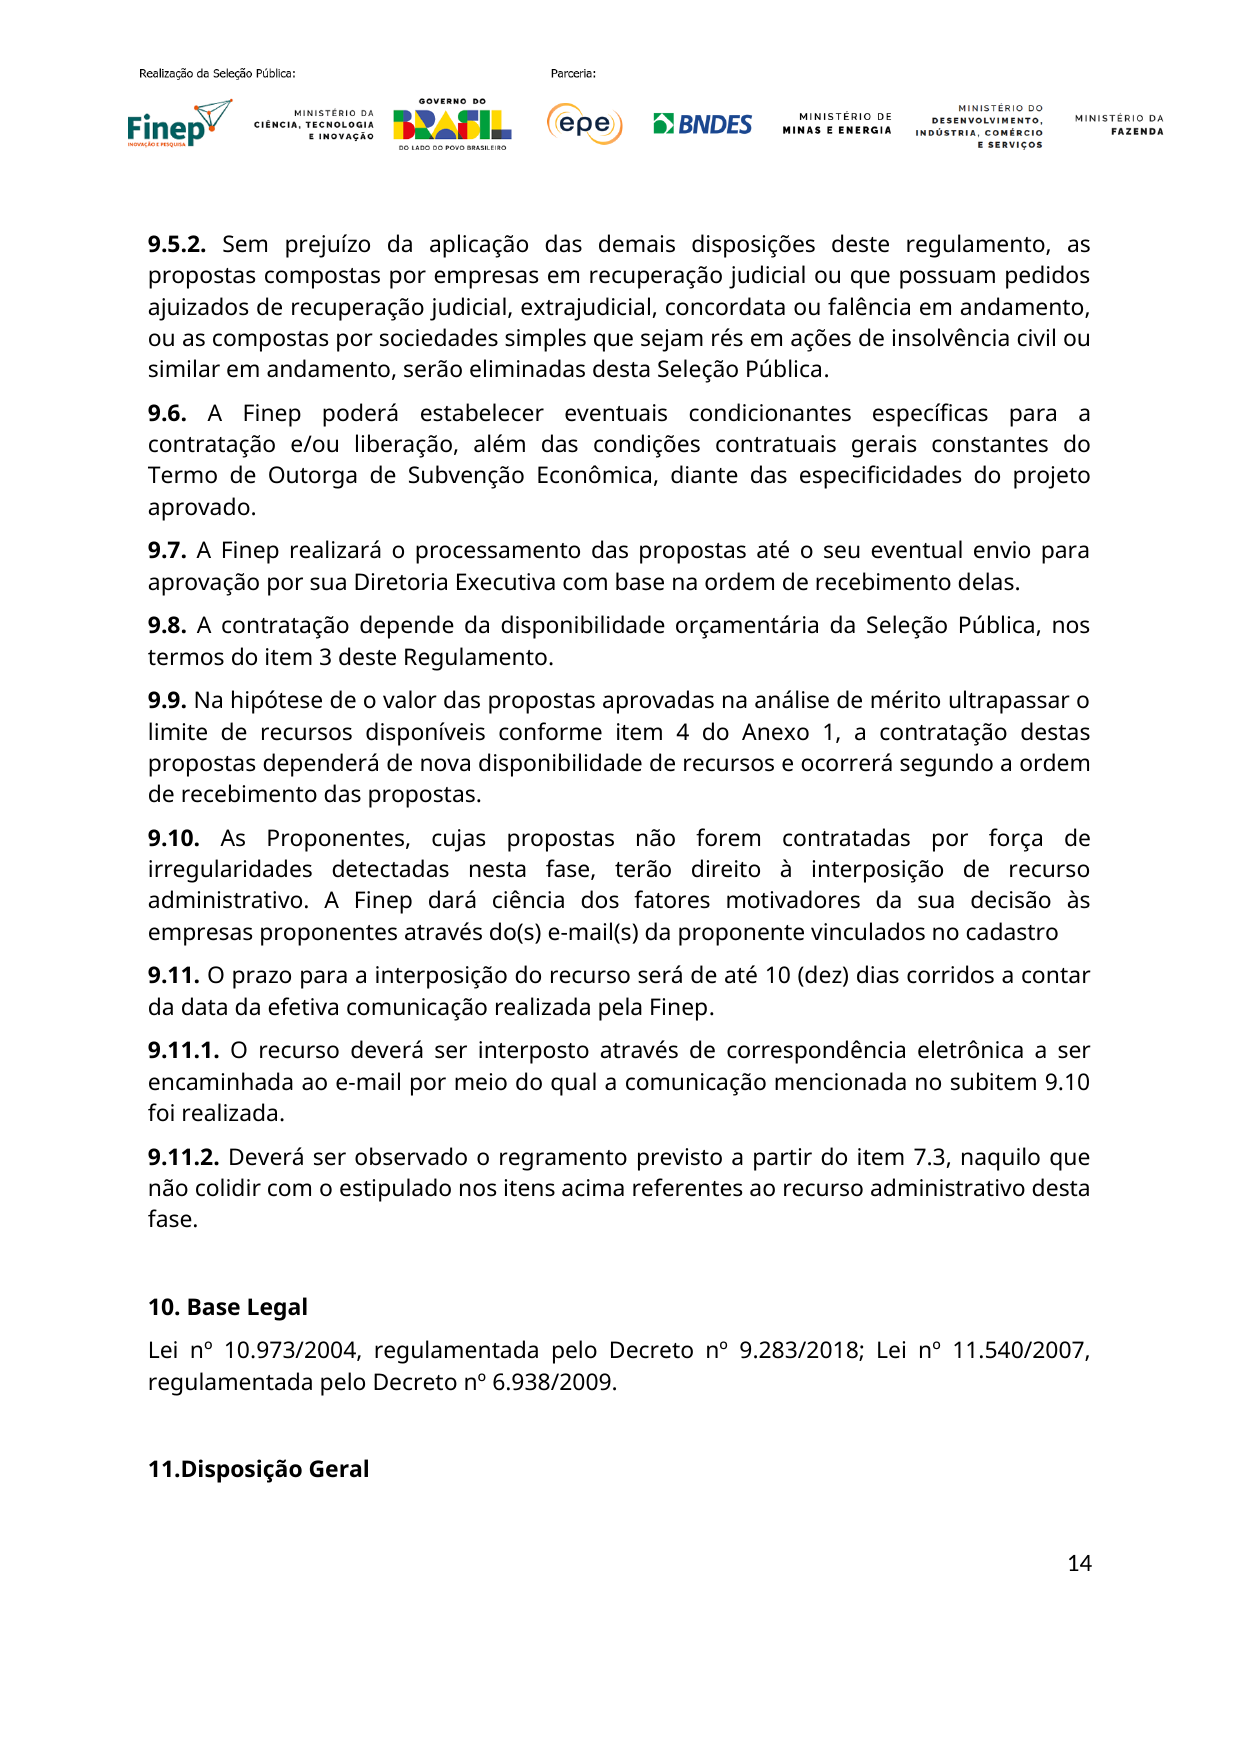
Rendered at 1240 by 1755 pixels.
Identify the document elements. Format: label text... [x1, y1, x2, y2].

text 9.10. As Proponentes, cujas propostas não forem contratadas por força de irregularidades detectadas nesta fase, terão direito à interposição de recurso administrativo. A Finep dará ciência dos fatores motivadores da sua decisão às empresas proponentes através do(s) e-mail(s) da proponente vinculados no cadastro [148, 822, 1092, 947]
text Lei nº 10.973/2004, regulamentada pelo Decreto nº 9.283/2018; Lei nº 11.540/2007, regulamentada pelo Decreto nº 6.938/2009. [148, 1334, 1092, 1397]
text 9.11.2. Deverá ser observado o regramento previsto a partir do item 7.3, naquilo que não colidir com o estipulado nos itens acima referentes ao recurso administrativo desta fase. [148, 1141, 1092, 1234]
text 9.8. A contratação depende da disponibilidade orçamentária da Seleção Pública, nos termos do item 3 deste Regulamento. [148, 609, 1092, 672]
text 9.6. A Finep poderá estabelecer eventuais condicionantes específicas para a contratação e/ou liberação, além das condições contratuais gerais constantes do Termo de Outorga de Subvenção Econômica, diante das especificidades do projeto aprovado. [148, 397, 1092, 522]
text 9.11. O prazo para a interposição do recurso será de até 10 (dez) dias corridos a contar da data da efetiva comunicação realizada pela Finep. [148, 959, 1092, 1022]
text 10. Base Legal [148, 1291, 1092, 1322]
text 9.9. Na hipótese de o valor das propostas aprovadas na análise de mérito ultrapassar o limite de recursos disponíveis conforme item 4 do Anexo 1, a contratação destas propostas dependerá de nova disponibilidade de recursos e ocorrerá segundo a ordem de recebimento das propostas. [148, 684, 1092, 809]
text 9.11.1. O recurso deverá ser interposto através de correspondência eletrônica a ser encaminhada ao e-mail por meio do qual a comunicação mencionada no subitem 9.10 foi realizada. [148, 1034, 1092, 1128]
text 9.5.2. Sem prejuízo da aplicação das demais disposições deste regulamento, as propostas compostas por empresas em recuperação judicial ou que possuam pedidos ajuizados de recuperação judicial, extrajudicial, concordata ou falência em andamento, ou as compostas por sociedades simples que sejam rés em ações de insolvência civil ou similar em andamento, serão eliminadas desta Seleção Pública. [148, 228, 1092, 384]
text 9.7. A Finep realizará o processamento das propostas até o seu eventual envio para aprovação por sua Diretoria Executiva com base na ordem de recebimento delas. [148, 534, 1092, 597]
text 11.Disposição Geral [148, 1453, 1092, 1484]
